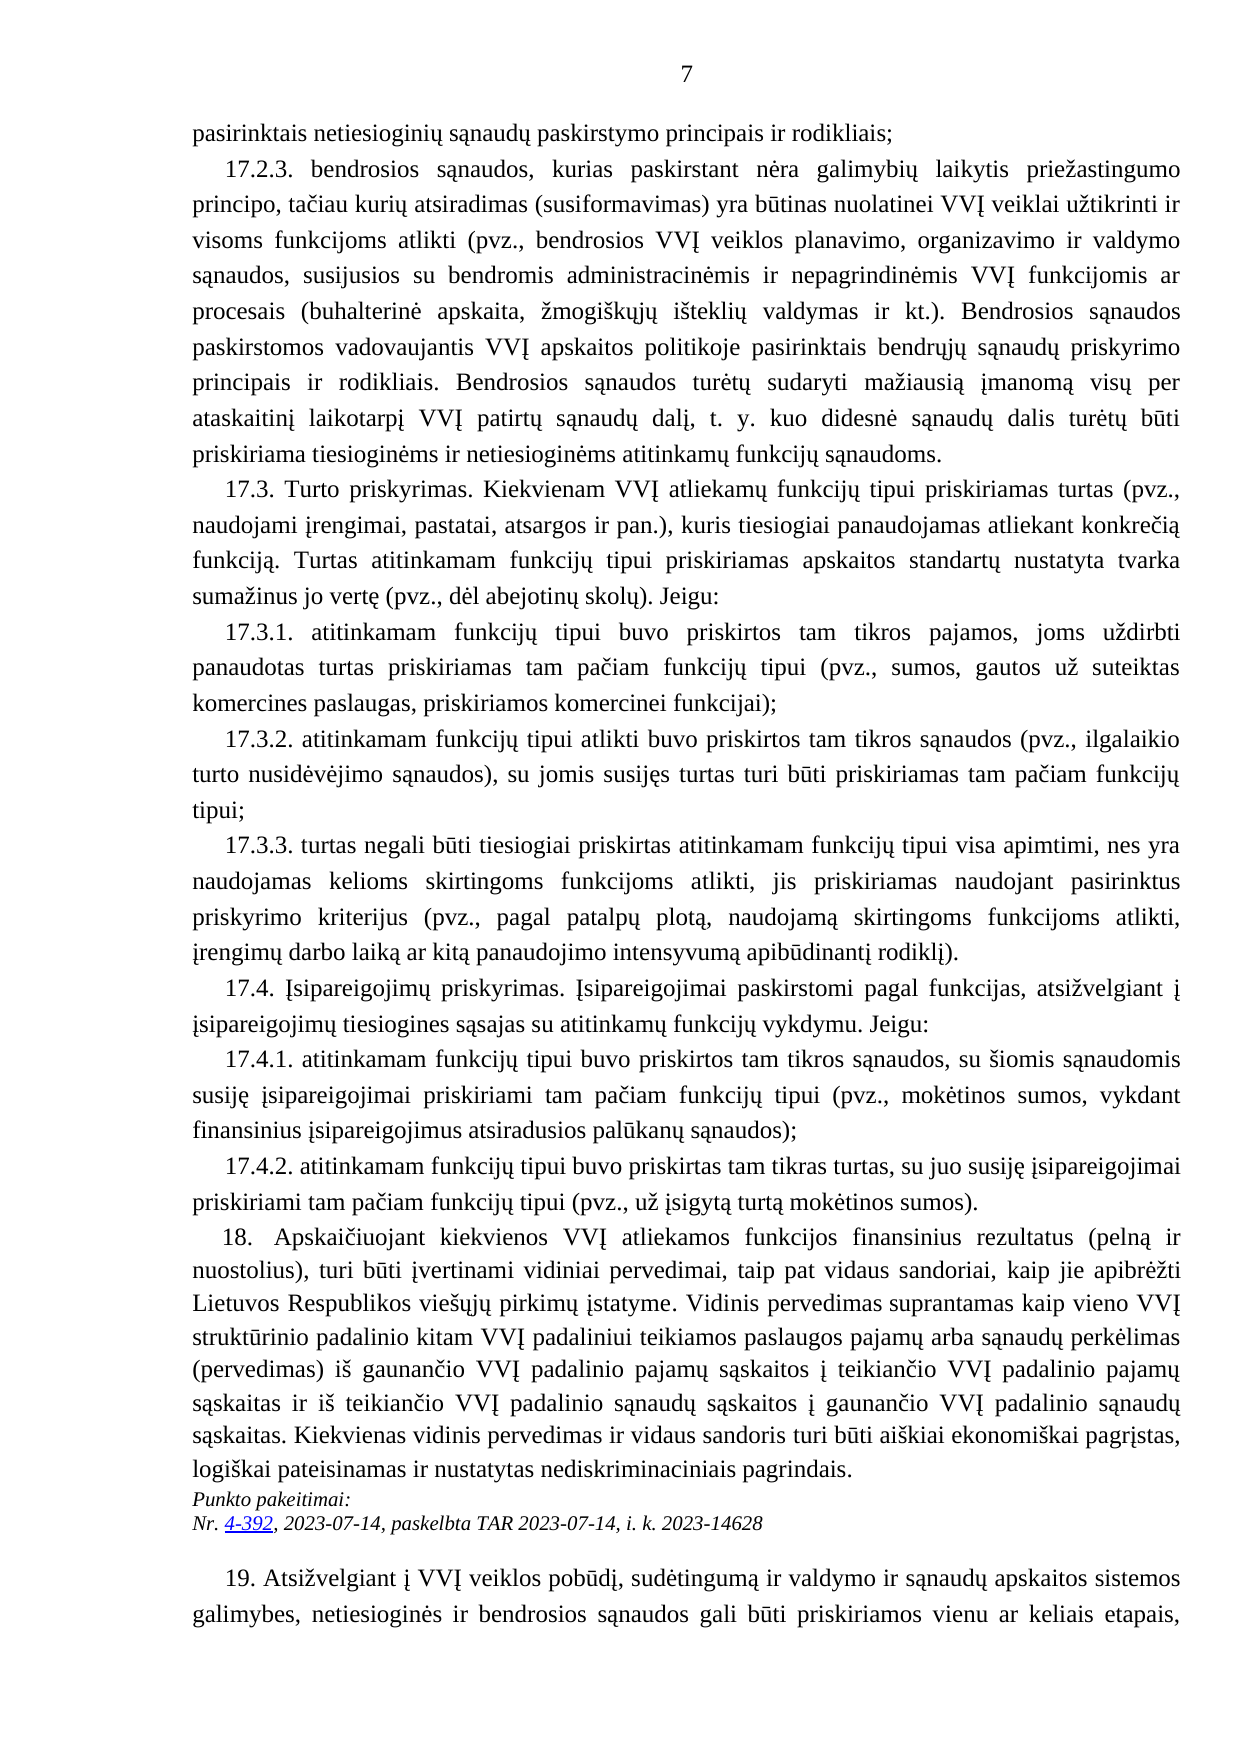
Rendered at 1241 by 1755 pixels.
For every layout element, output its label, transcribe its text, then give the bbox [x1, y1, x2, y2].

text 17.3.3. turtas negali būti tiesiogiai priskirtas atitinkamam funkcijų tipui visa apimtimi, nes yra naudojamas kelioms skirtingoms funkcijoms atlikti, jis priskiriamas naudojant pasirinktus priskyrimo kriterijus (pvz., pagal patalpų plotą, naudojamą skirtingoms funkcijoms atlikti, įrengimų darbo laiką ar kitą panaudojimo intensyvumą apibūdinantį rodiklį). [192, 831, 1181, 966]
text 17.4.2. atitinkamam funkcijų tipui buvo priskirtas tam tikras turtas, su juo susiję įsipareigojimai priskiriami tam pačiam funkcijų tipui (pvz., už įsigytą turtą mokėtinos sumos). [192, 1151, 1181, 1216]
text pasirinktais netiesioginių sąnaudų paskirstymo principais ir rodikliais; [192, 118, 1181, 147]
text 17.3.1. atitinkamam funkcijų tipui buvo priskirtos tam tikros pajamos, joms uždirbti panaudotas turtas priskiriamas tam pačiam funkcijų tipui (pvz., sumos, gautos už suteiktas komercines paslaugas, priskiriamos komercinei funkcijai); [192, 617, 1181, 717]
text 19. Atsižvelgiant į VVĮ veiklos pobūdį, sudėtingumą ir valdymo ir sąnaudų apskaitos sistemos galimybes, netiesioginės ir bendrosios sąnaudos gali būti priskiriamos vienu ar keliais etapais, [192, 1563, 1181, 1628]
text Nr. 4-392, 2023-07-14, paskelbta TAR 2023-07-14, i. k. 2023-14628 [192, 1511, 1181, 1535]
text 17.4.1. atitinkamam funkcijų tipui buvo priskirtos tam tikros sąnaudos, su šiomis sąnaudomis susiję įsipareigojimai priskiriami tam pačiam funkcijų tipui (pvz., mokėtinos sumos, vykdant finansinius įsipareigojimus atsiradusios palūkanų sąnaudos); [192, 1044, 1181, 1144]
text 17.3. Turto priskyrimas. Kiekvienam VVĮ atliekamų funkcijų tipui priskiriamas turtas (pvz., naudojami įrengimai, pastatai, atsargos ir pan.), kuris tiesiogiai panaudojamas atliekant konkrečią funkciją. Turtas atitinkamam funkcijų tipui priskiriamas apskaitos standartų nustatyta tvarka sumažinus jo vertę (pvz., dėl abejotinų skolų). Jeigu: [192, 474, 1181, 610]
text 18. Apskaičiuojant kiekvienos VVĮ atliekamos funkcijos finansinius rezultatus (pelną ir nuostolius), turi būti įvertinami vidiniai pervedimai, taip pat vidaus sandoriai, kaip jie apibrėžti Lietuvos Respublikos viešųjų pirkimų įstatyme. Vidinis pervedimas suprantamas kaip vieno VVĮ struktūrinio padalinio kitam VVĮ padaliniui teikiamos paslaugos pajamų arba sąnaudų perkėlimas (pervedimas) iš gaunančio VVĮ padalinio pajamų sąskaitos į teikiančio VVĮ padalinio pajamų sąskaitas ir iš teikiančio VVĮ padalinio sąnaudų sąskaitos į gaunančio VVĮ padalinio sąnaudų sąskaitas. Kiekvienas vidinis pervedimas ir vidaus sandoris turi būti aiškiai ekonomiškai pagrįstas, logiškai pateisinamas ir nustatytas nediskriminaciniais pagrindais. [192, 1222, 1181, 1482]
text 17.2.3. bendrosios sąnaudos, kurias paskirstant nėra galimybių laikytis priežastingumo principo, tačiau kurių atsiradimas (susiformavimas) yra būtinas nuolatinei VVĮ veiklai užtikrinti ir visoms funkcijoms atlikti (pvz., bendrosios VVĮ veiklos planavimo, organizavimo ir valdymo sąnaudos, susijusios su bendromis administracinėmis ir nepagrindinėmis VVĮ funkcijomis ar procesais (buhalterinė apskaita, žmogiškųjų išteklių valdymas ir kt.). Bendrosios sąnaudos paskirstomos vadovaujantis VVĮ apskaitos politikoje pasirinktais bendrųjų sąnaudų priskyrimo principais ir rodikliais. Bendrosios sąnaudos turėtų sudaryti mažiausią įmanomą visų per ataskaitinį laikotarpį VVĮ patirtų sąnaudų dalį, t. y. kuo didesnė sąnaudų dalis turėtų būti priskiriama tiesioginėms ir netiesioginėms atitinkamų funkcijų sąnaudoms. [192, 154, 1181, 467]
text 17.4. Įsipareigojimų priskyrimas. Įsipareigojimai paskirstomi pagal funkcijas, atsižvelgiant į įsipareigojimų tiesiogines sąsajas su atitinkamų funkcijų vykdymu. Jeigu: [192, 973, 1181, 1037]
text Punkto pakeitimai: [192, 1487, 1181, 1511]
text 17.3.2. atitinkamam funkcijų tipui atlikti buvo priskirtos tam tikros sąnaudos (pvz., ilgalaikio turto nusidėvėjimo sąnaudos), su jomis susijęs turtas turi būti priskiriamas tam pačiam funkcijų tipui; [192, 724, 1181, 824]
